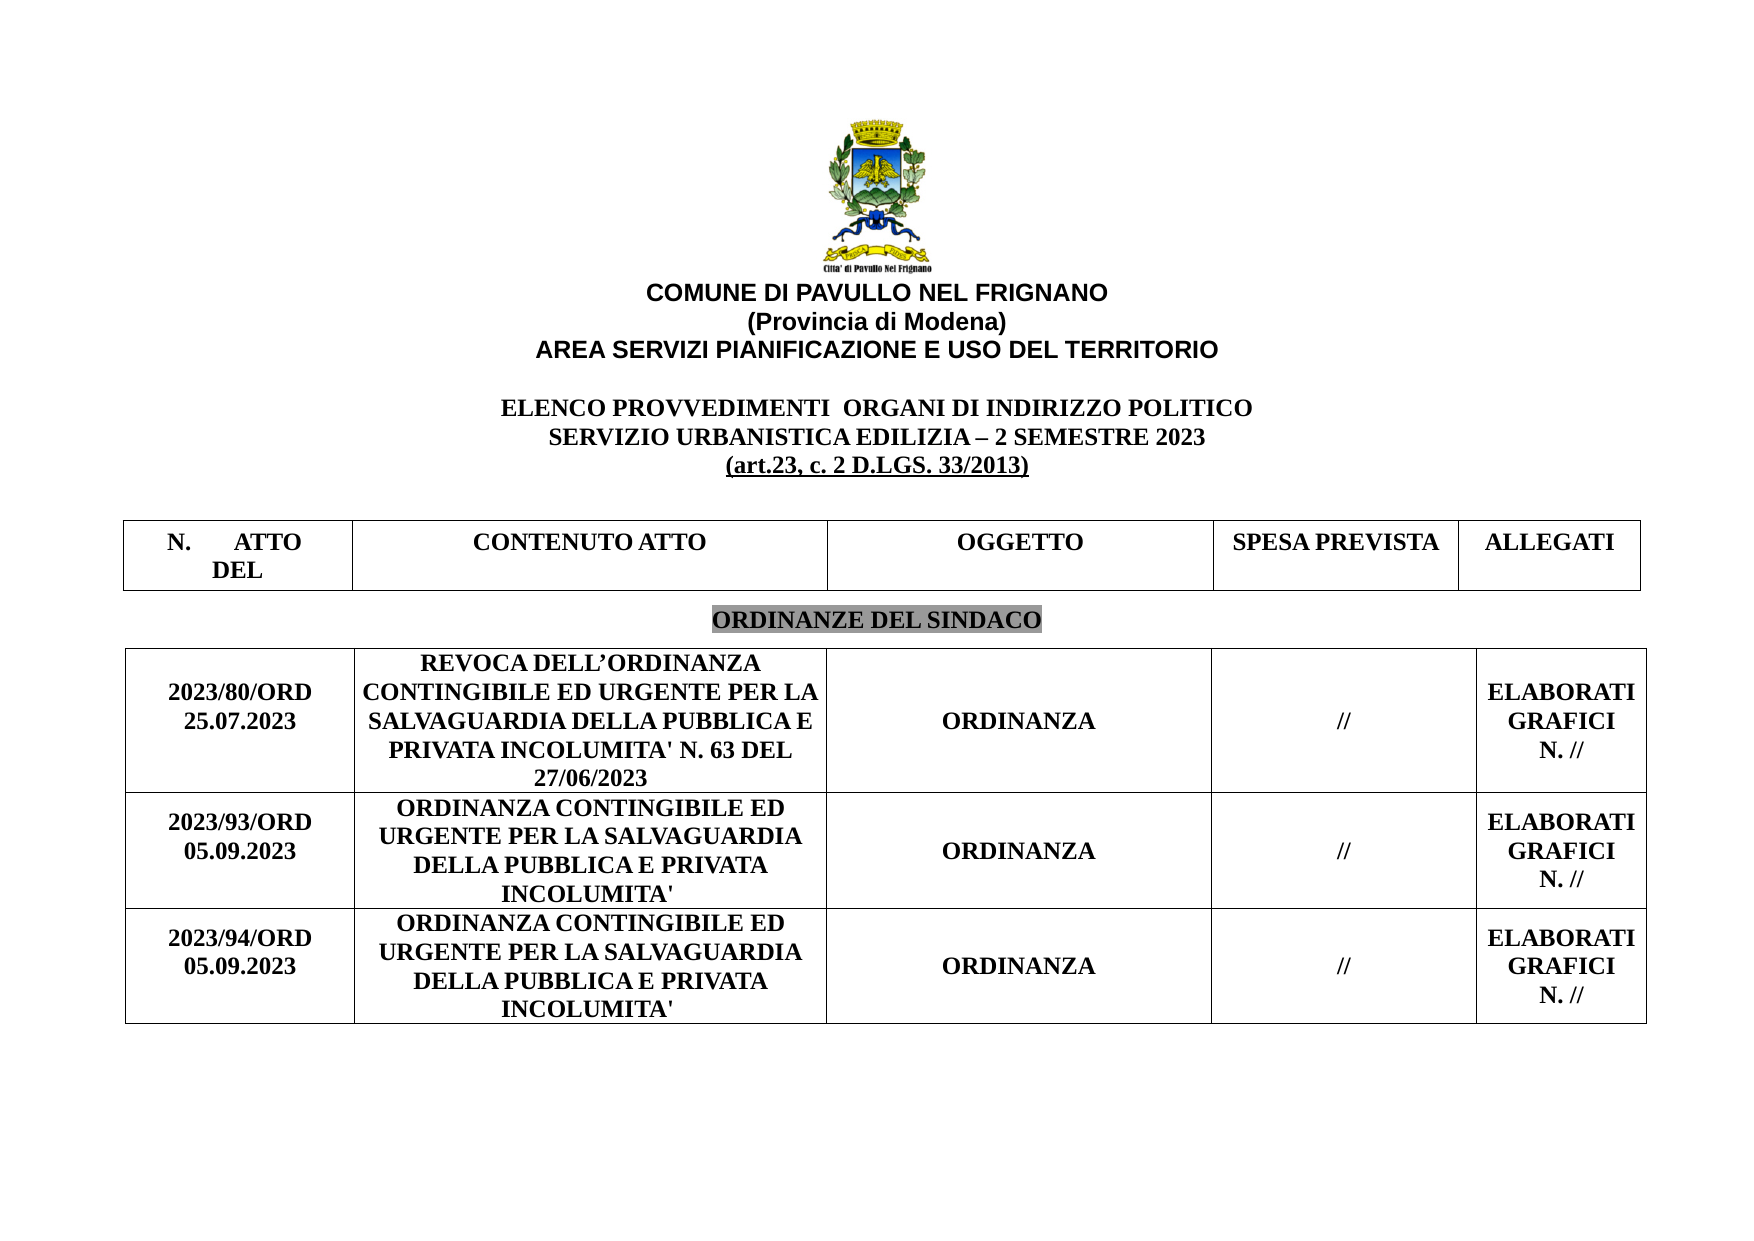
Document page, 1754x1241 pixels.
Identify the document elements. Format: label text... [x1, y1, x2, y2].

text (art.23, c. 2 D.LGS. 33/2013) [118, 450, 1636, 479]
table_cell 2023/93/ORD 05.09.2023 [126, 793, 354, 908]
table_cell ELABORATI GRAFICI N. // [1477, 909, 1646, 1023]
table_header REVOCA DELL’ORDINANZA CONTINGIBILE ED URGENTE PER LA SALVAGUARDIA DELLA PUBBLICA E PRIVATA INCOLUMITA' N. 63 DEL 27/06/2023 [355, 649, 826, 792]
text COMUNE DI PAVULLO NEL FRIGNANO [118, 278, 1636, 307]
table_header OGGETTO [828, 521, 1213, 590]
table_cell ORDINANZA CONTINGIBILE ED URGENTE PER LA SALVAGUARDIA DELLA PUBBLICA E PRIVATA INCOLUMITA' [355, 909, 826, 1023]
text ORDINANZE DEL SINDACO [118, 605, 1636, 633]
text SERVIZIO URBANISTICA EDILIZIA – 2 SEMESTRE 2023 [118, 422, 1636, 450]
table_header N. ATTO DEL [124, 521, 352, 590]
table_header CONTENUTO ATTO [353, 521, 827, 590]
table_cell ELABORATI GRAFICI N. // [1477, 793, 1646, 908]
table_cell ORDINANZA [827, 793, 1211, 908]
table_header 2023/80/ORD 25.07.2023 [126, 649, 354, 792]
table_cell ORDINANZA [827, 909, 1211, 1023]
text (Provincia di Modena) [118, 307, 1636, 335]
table_header ALLEGATI [1459, 521, 1640, 590]
table_cell 2023/94/ORD 05.09.2023 [126, 909, 354, 1023]
table_header SPESA PREVISTA [1214, 521, 1458, 590]
table_header // [1212, 649, 1476, 792]
text AREA SERVIZI PIANIFICAZIONE E USO DEL TERRITORIO [118, 335, 1636, 364]
table_cell // [1212, 793, 1476, 908]
text ELENCO PROVVEDIMENTI ORGANI DI INDIRIZZO POLITICO [118, 393, 1636, 422]
table_header ELABORATI GRAFICI N. // [1477, 649, 1646, 792]
table_cell ORDINANZA CONTINGIBILE ED URGENTE PER LA SALVAGUARDIA DELLA PUBBLICA E PRIVATA INCOLUMITA' [355, 793, 826, 908]
table_header ORDINANZA [827, 649, 1211, 792]
table_cell // [1212, 909, 1476, 1023]
